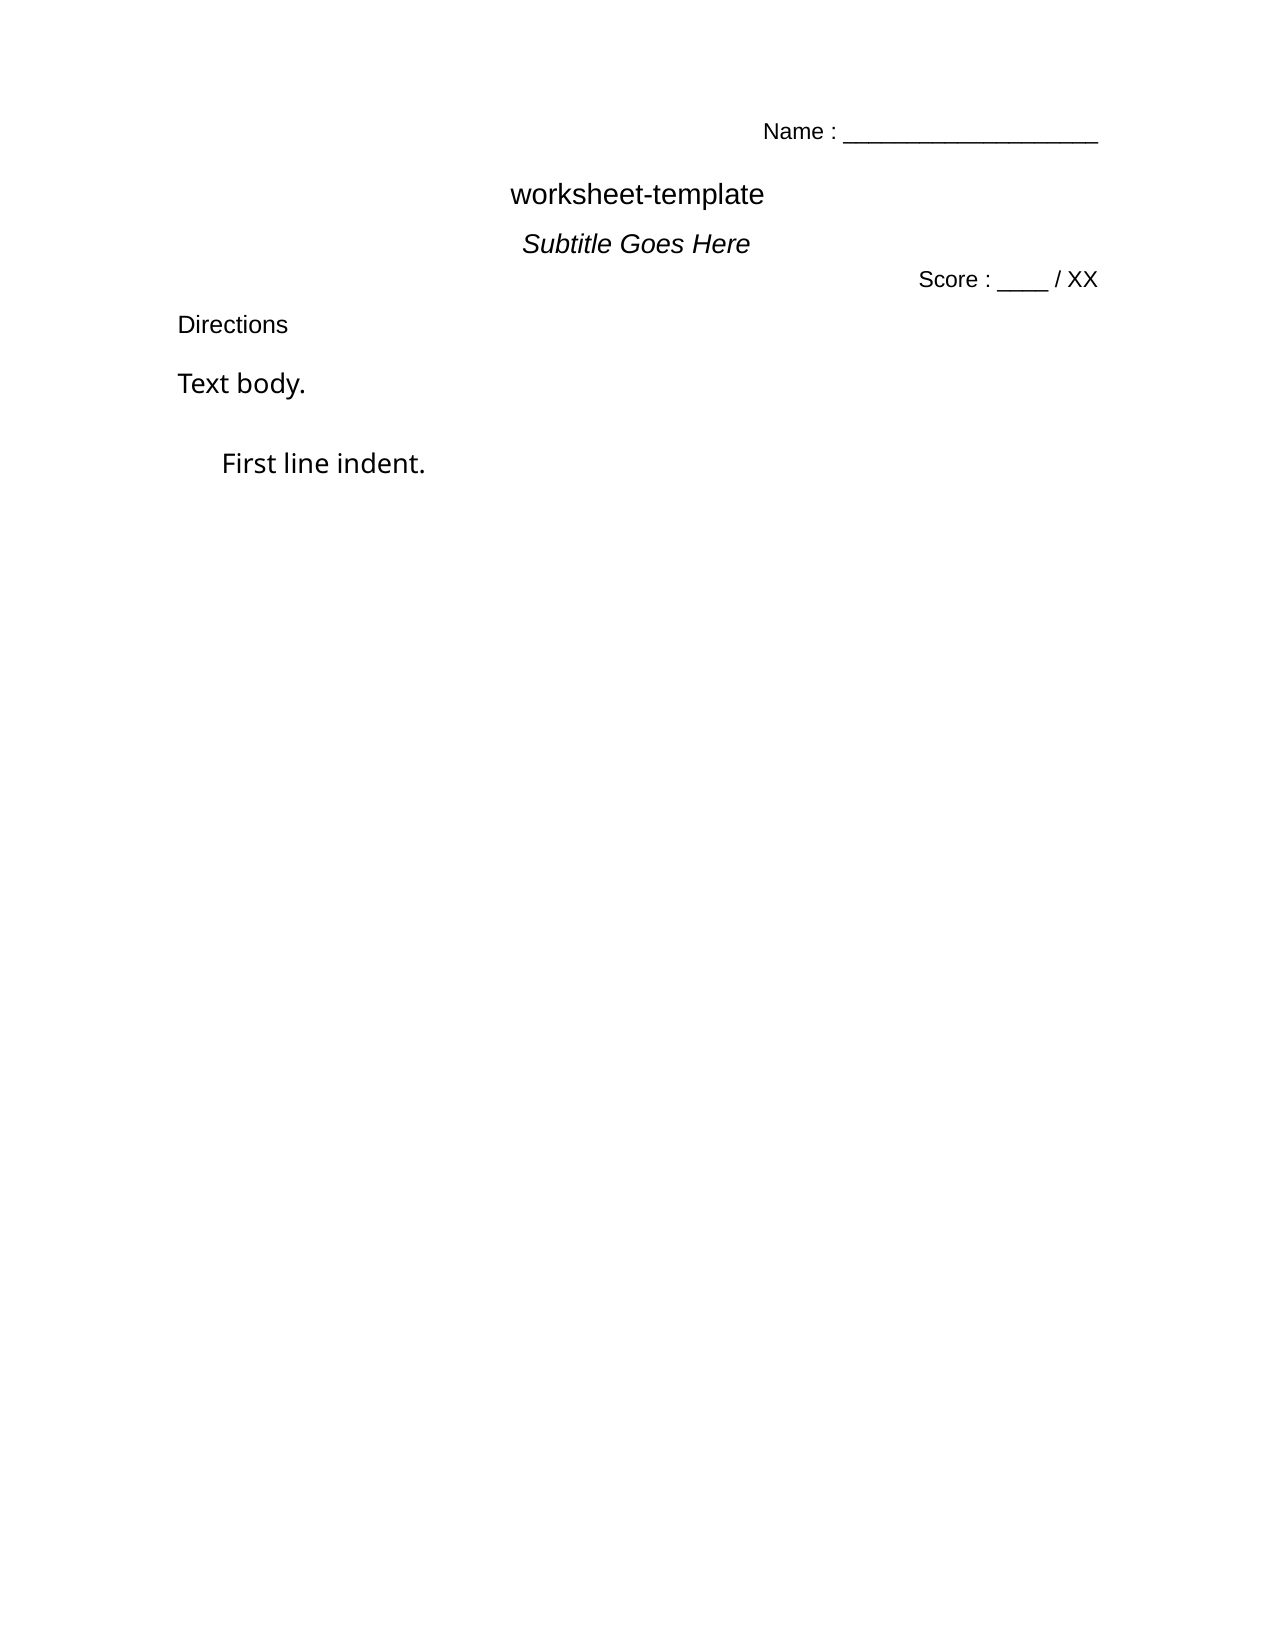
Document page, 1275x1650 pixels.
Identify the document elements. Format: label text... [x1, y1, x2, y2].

text Directions [177, 309, 1098, 338]
subtitle worksheet-template [177, 177, 1098, 211]
text First line indent. [177, 444, 1098, 481]
text Text body. [177, 364, 1098, 401]
subtitle Subtitle Goes Here [177, 228, 1098, 259]
text Score : ____ / XX [177, 266, 1098, 292]
